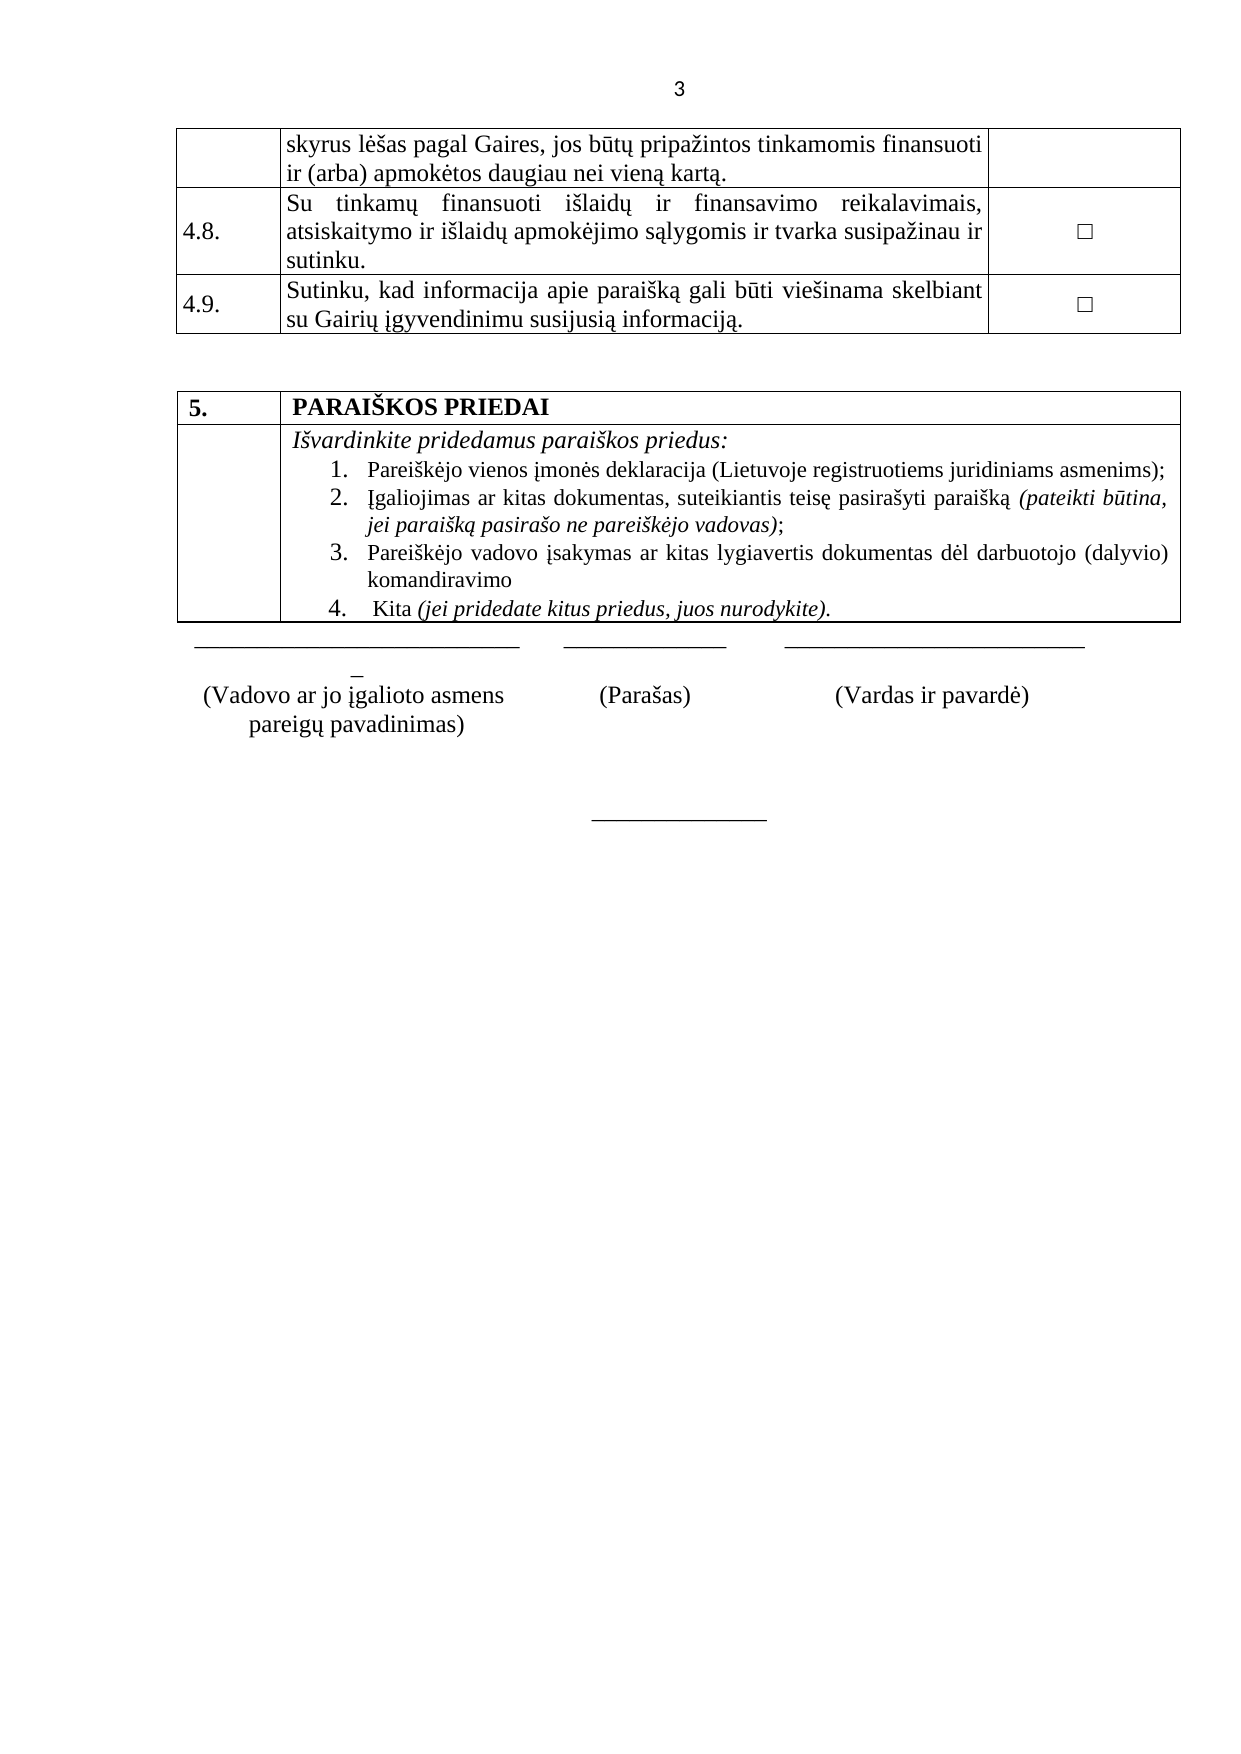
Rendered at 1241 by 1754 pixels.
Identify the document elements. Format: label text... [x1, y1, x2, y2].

table_cell [177, 129, 280, 187]
table_cell (Vardas ir pavardė) [754, 680, 1111, 737]
table_header 5. [178, 392, 280, 424]
table_cell □ [989, 275, 1180, 332]
table_cell ___________________________ [177, 623, 536, 680]
table_header PARAIŠKOS PRIEDAI [281, 392, 1180, 424]
table_cell (Vadovo ar jo įgalioto asmens pareigų pavadinimas) [177, 680, 536, 737]
table_cell Su tinkamų finansuoti išlaidų ir finansavimo reikalavimais, atsiskaitymo ir išlaidų apmokėjimo sąlygomis ir tvarka susipažinau ir sutinku. [281, 188, 988, 274]
table_cell (Parašas) [536, 680, 754, 737]
table_cell 4.8. [177, 188, 280, 274]
table_cell □ [989, 188, 1180, 274]
text ______________ [177, 795, 1181, 852]
table_cell [1115, 623, 1181, 680]
table_cell _____________ [536, 623, 754, 680]
table_cell 4.9. [177, 275, 280, 332]
table_cell Išvardinkite pridedamus paraiškos priedus: 1. Pareiškėjo vienos įmonės deklaracija (Lietuvoje registruotiems juridiniams asmenims); 2. Įgaliojimas ar kitas dokumentas, suteikiantis teisę pasirašyti paraišką (pateikti būtina, jei paraišką pasirašo ne pareiškėjo vadovas); 3. Pareiškėjo vadovo įsakymas ar kitas lygiavertis dokumentas dėl darbuotojo (dalyvio) komandiravimo 4. Kita (jei pridedate kitus priedus, juos nurodykite). [281, 425, 1180, 621]
table_cell skyrus lėšas pagal Gaires, jos būtų pripažintos tinkamomis finansuoti ir (arba) apmokėtos daugiau nei vieną kartą. [281, 129, 988, 187]
table_cell [989, 129, 1180, 187]
table_cell [1115, 680, 1181, 737]
table_cell Sutinku, kad informacija apie paraišką gali būti viešinama skelbiant su Gairių įgyvendinimu susijusią informaciją. [281, 275, 988, 332]
table_cell [1111, 680, 1115, 737]
table_cell [178, 425, 280, 621]
table_cell ________________________ [754, 623, 1115, 680]
